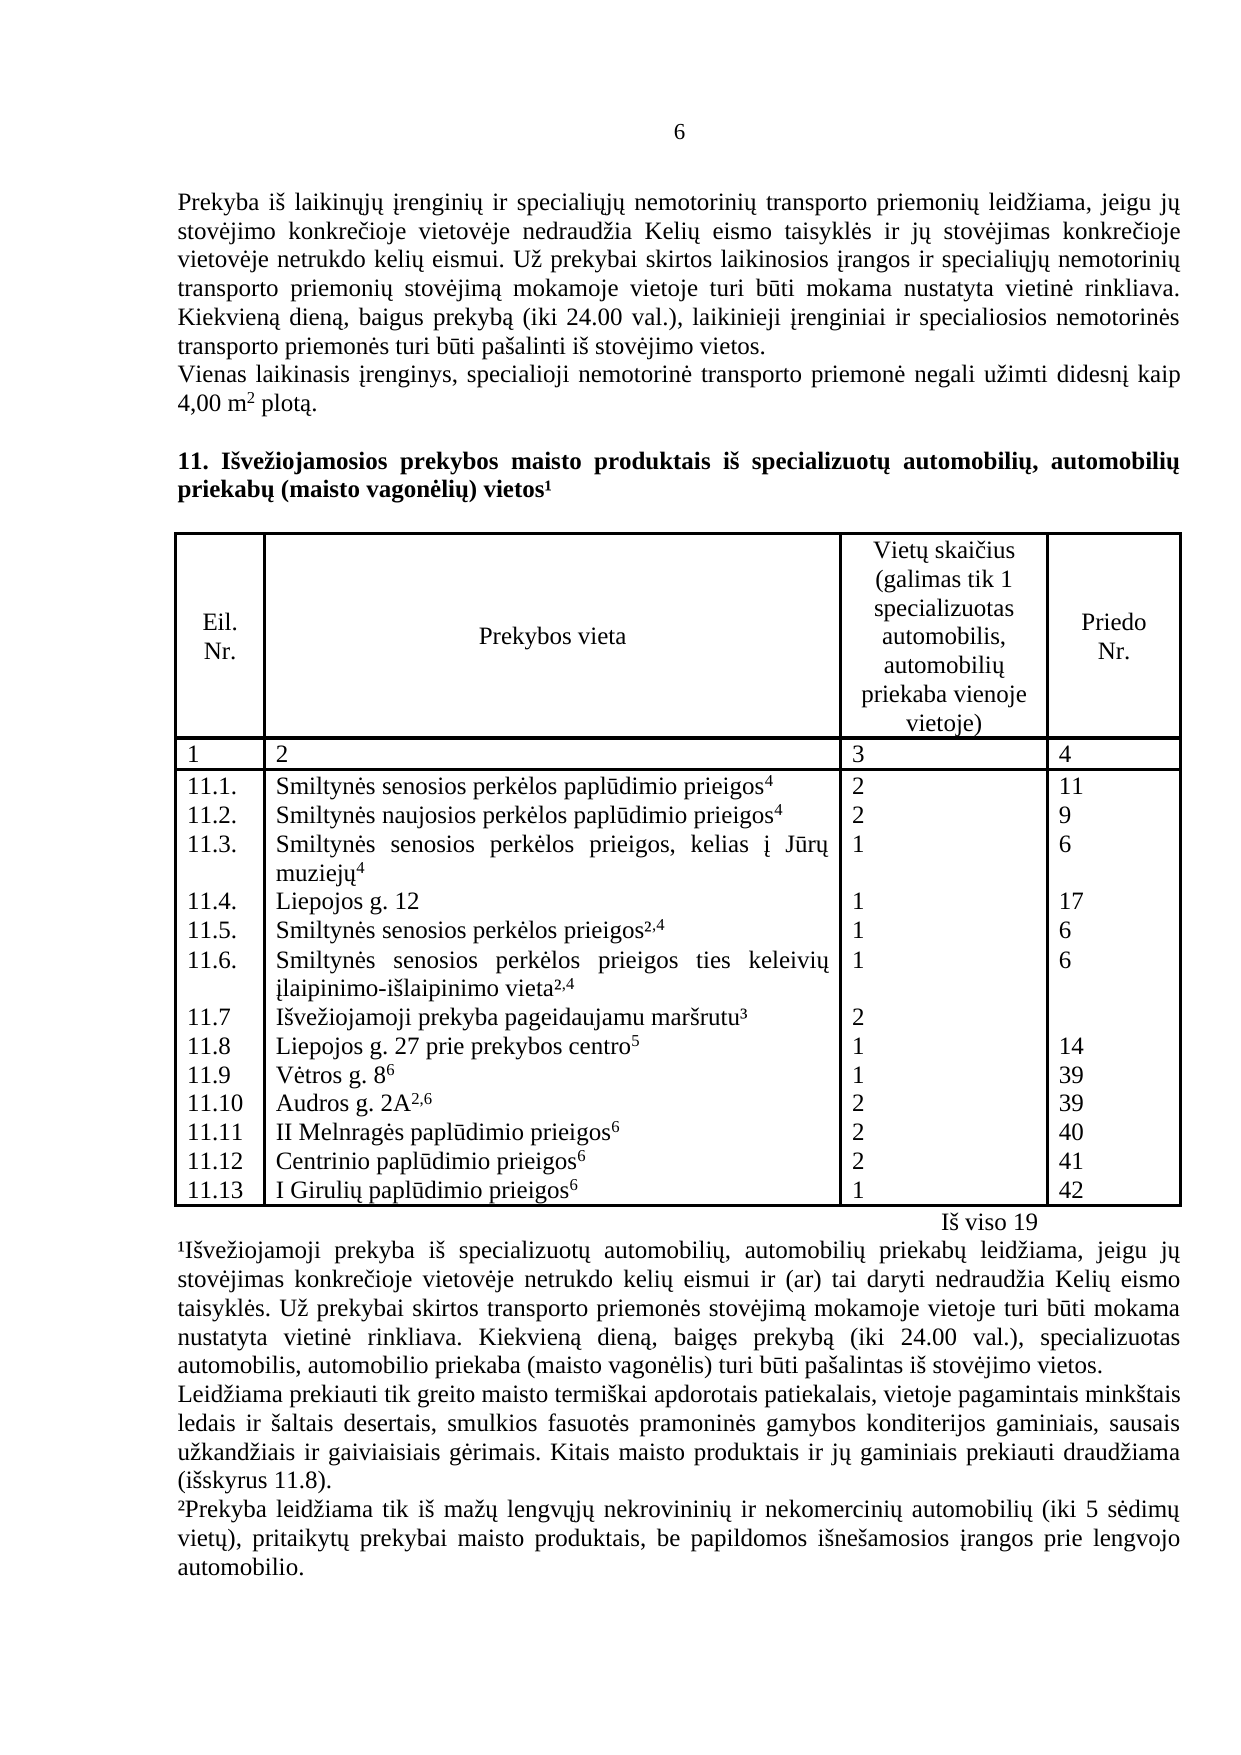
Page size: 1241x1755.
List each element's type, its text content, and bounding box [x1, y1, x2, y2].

table_cell 11.6. [177, 945, 263, 1002]
table_cell 2 [842, 800, 1046, 829]
table_cell 4 [1049, 740, 1179, 768]
table_cell Išvežiojamoji prekyba pageidaujamu maršrutu³ Liepojos g. 27 prie prekybos centro5 Vėtros g. 86 Audros g. 2A2,6 II Melnragės paplūdimio prieigos6 Centrinio paplūdimio prieigos6 I Girulių paplūdimio prieigos6 [266, 1002, 839, 1203]
table_cell 6 [1049, 829, 1179, 886]
table_cell 2 [842, 771, 1046, 800]
text Vienas laikinasis įrenginys, specialioji nemotorinė transporto priemonė negali užimti didesnį kaip 4,00 m2 plotą. [177, 359, 1181, 417]
text Leidžiama prekiauti tik greito maisto termiškai apdorotais patiekalais, vietoje pagamintais minkštais ledais ir šaltais desertais, smulkios fasuotės pramoninės gamybos konditerijos gaminiais, sausais užkandžiais ir gaiviaisiais gėrimais. Kitais maisto produktais ir jų gaminiais prekiauti draudžiama (išskyrus 11.8). [177, 1379, 1181, 1494]
table_cell 1 [842, 829, 1046, 886]
text ¹Išvežiojamoji prekyba iš specializuotų automobilių, automobilių priekabų leidžiama, jeigu jų stovėjimas konkrečioje vietovėje netrukdo kelių eismui ir (ar) tai daryti nedraudžia Kelių eismo taisyklės. Už prekybai skirtos transporto priemonės stovėjimą mokamoje vietoje turi būti mokama nustatyta vietinė rinkliava. Kiekvieną dieną, baigęs prekybą (iki 24.00 val.), specializuotas automobilis, automobilio priekaba (maisto vagonėlis) turi būti pašalintas iš stovėjimo vietos. [177, 1235, 1181, 1379]
table_cell 3 [842, 740, 1046, 768]
table_cell Smiltynės senosios perkėlos paplūdimio prieigos4 [266, 771, 839, 800]
text 11. Išvežiojamosios prekybos maisto produktais iš specializuotų automobilių, automobilių priekabų (maisto vagonėlių) vietos¹ [177, 446, 1181, 503]
table_header Vietų skaičius (galimas tik 1 specializuotas automobilis, automobilių priekaba vienoje vietoje) [842, 535, 1046, 736]
table_cell 2 [266, 740, 839, 768]
table_cell 17 [1049, 886, 1179, 915]
table_cell 11.7 11.8 11.9 11.10 11.11 11.12 11.13 [177, 1002, 263, 1203]
table_cell 14 39 39 40 41 42 [1049, 1002, 1179, 1203]
table_cell 11.3. [177, 829, 263, 886]
table_cell 1 [177, 740, 263, 768]
table_cell Smiltynės senosios perkėlos prieigos, kelias į Jūrų muziejų4 [266, 829, 839, 886]
table_cell 1 [842, 945, 1046, 1002]
table_cell 1 [842, 886, 1046, 915]
table_cell Smiltynės naujosios perkėlos paplūdimio prieigos4 [266, 800, 839, 829]
table_cell 11.1. [177, 771, 263, 800]
table_cell 1 [842, 915, 1046, 945]
table_header Prekybos vieta [266, 535, 839, 736]
table_cell 11.5. [177, 915, 263, 945]
text Iš viso 19 [177, 1207, 1181, 1235]
table_cell Liepojos g. 12 [266, 886, 839, 915]
text Prekyba iš laikinųjų įrenginių ir specialiųjų nemotorinių transporto priemonių leidžiama, jeigu jų stovėjimo konkrečioje vietovėje nedraudžia Kelių eismo taisyklės ir jų stovėjimas konkrečioje vietovėje netrukdo kelių eismui. Už prekybai skirtos laikinosios įrangos ir specialiųjų nemotorinių transporto priemonių stovėjimą mokamoje vietoje turi būti mokama nustatyta vietinė rinkliava. Kiekvieną dieną, baigus prekybą (iki 24.00 val.), laikinieji įrenginiai ir specialiosios nemotorinės transporto priemonės turi būti pašalinti iš stovėjimo vietos. [177, 187, 1181, 359]
table_header Eil. Nr. [177, 535, 263, 736]
table_cell 2 1 1 2 2 2 1 [842, 1002, 1046, 1203]
text ²Prekyba leidžiama tik iš mažų lengvųjų nekrovininių ir nekomercinių automobilių (iki 5 sėdimų vietų), pritaikytų prekybai maisto produktais, be papildomos išnešamosios įrangos prie lengvojo automobilio. [177, 1494, 1181, 1580]
table_cell 6 [1049, 915, 1179, 945]
table_cell 11.2. [177, 800, 263, 829]
table_cell Smiltynės senosios perkėlos prieigos ties keleivių įlaipinimo-išlaipinimo vieta²,4 [266, 945, 839, 1002]
table_cell 6 [1049, 945, 1179, 1002]
table_header Priedo Nr. [1049, 535, 1179, 736]
table_cell Smiltynės senosios perkėlos prieigos²,4 [266, 915, 839, 945]
table_cell 9 [1049, 800, 1179, 829]
table_cell 11.4. [177, 886, 263, 915]
table_cell 11 [1049, 771, 1179, 800]
